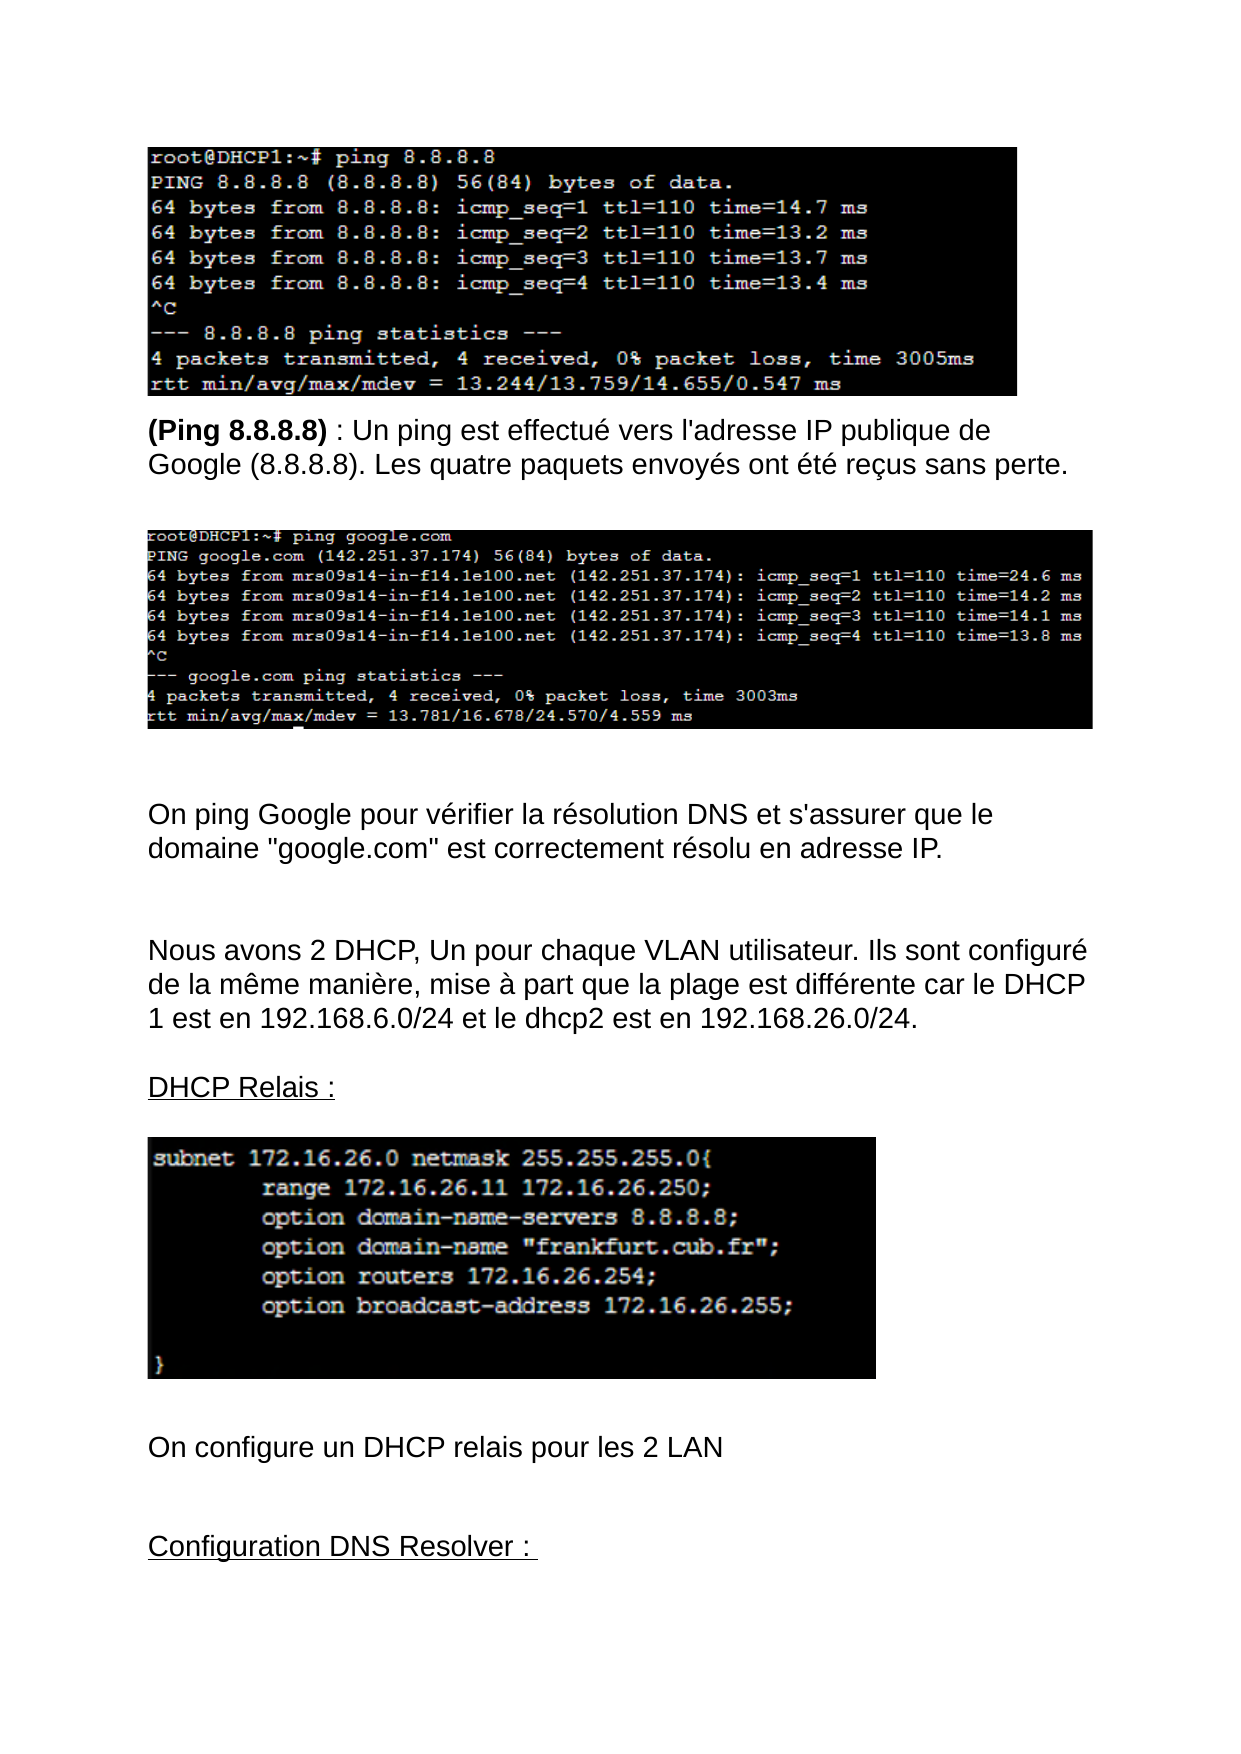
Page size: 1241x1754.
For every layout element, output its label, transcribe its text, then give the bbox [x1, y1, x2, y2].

text On ping Google pour vérifier la résolution DNS et s'assurer que le domaine "google.com" est correctement résolu en adresse IP. [148, 797, 1093, 865]
text (Ping 8.8.8.8) : Un ping est effectué vers l'adresse IP publique de Google (8.8.8.8). Les quatre paquets envoyés ont été reçus sans perte. [148, 413, 1093, 513]
text On configure un DHCP relais pour les 2 LAN [148, 1396, 1093, 1463]
text Configuration DNS Resolver : [148, 1529, 1093, 1563]
text Nous avons 2 DHCP, Un pour chaque VLAN utilisateur. Ils sont configuré de la même manière, mise à part que la plage est différente car le DHCP 1 est en 192.168.6.0/24 et le dhcp2 est en 192.168.26.0/24. DHCP Relais : [148, 933, 1093, 1378]
